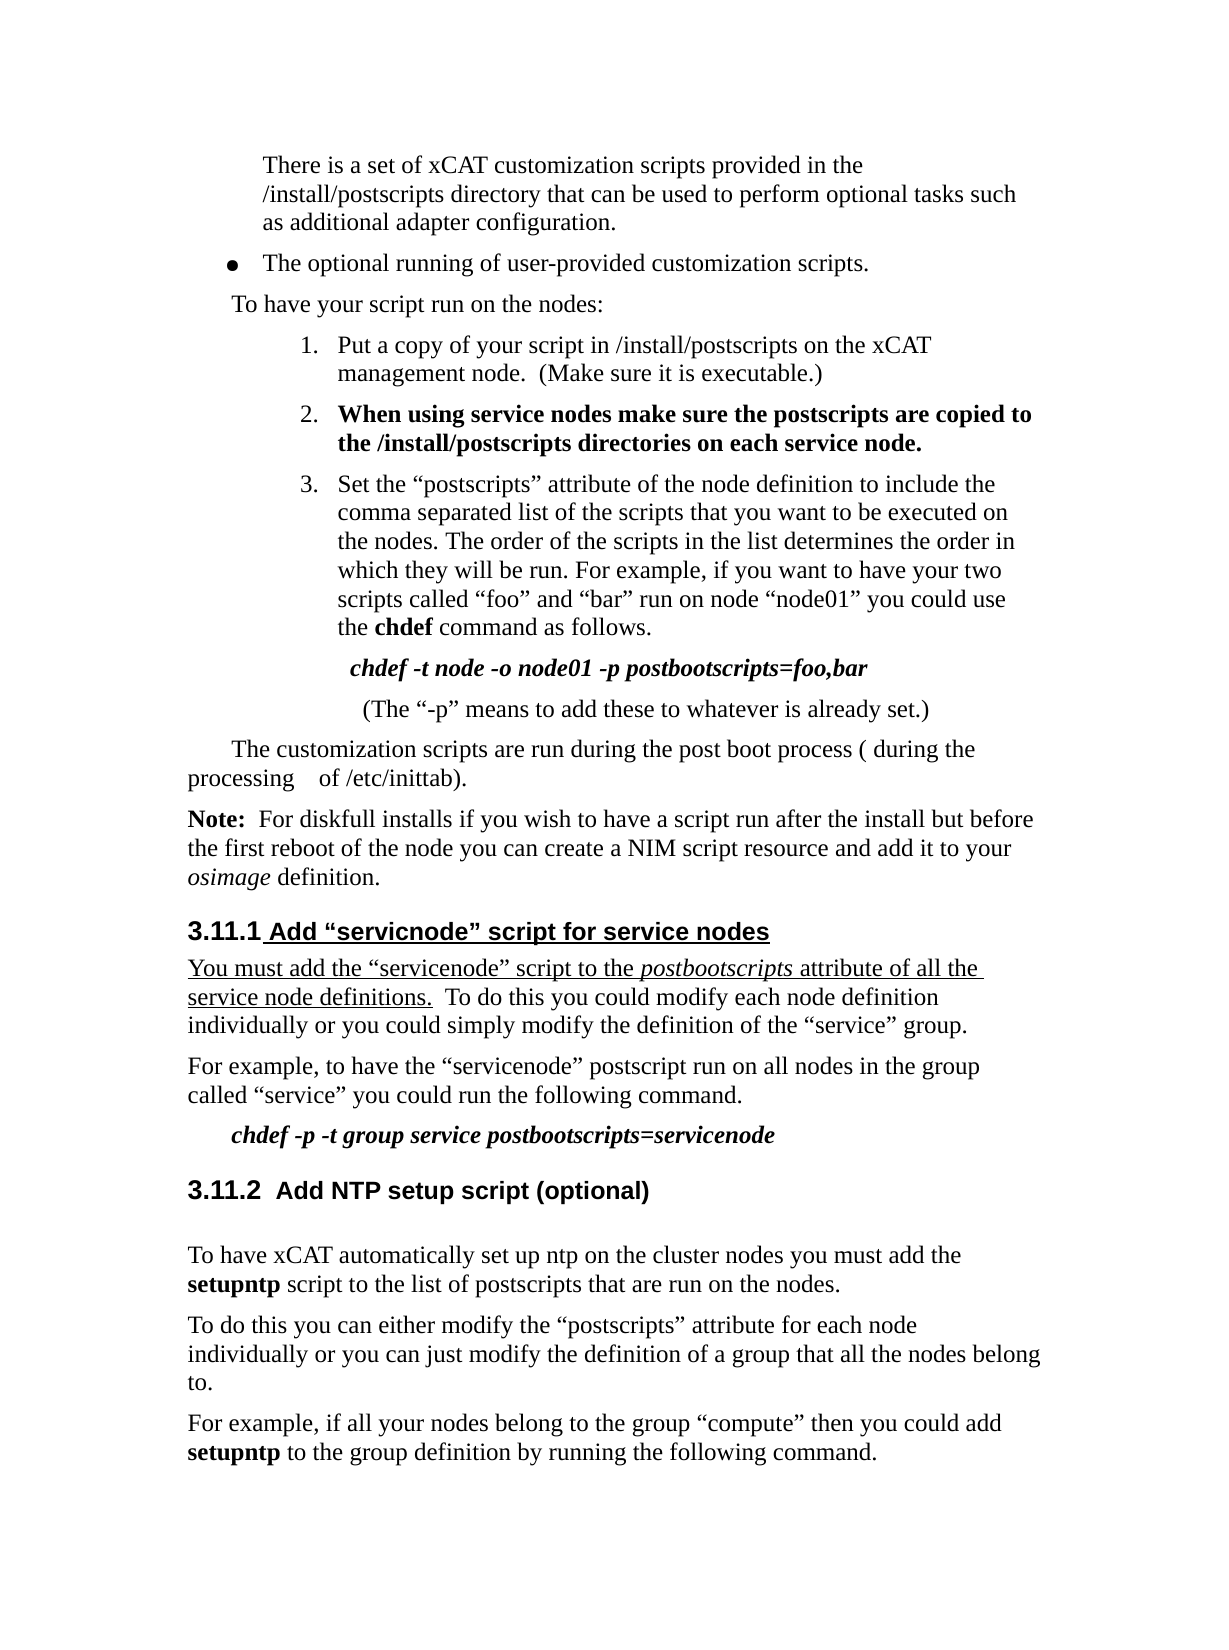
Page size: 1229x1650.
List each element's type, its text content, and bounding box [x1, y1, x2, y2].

text To have xCAT automatically set up ntp on the cluster nodes you must add the setupntp script to the list of postscripts that are run on the nodes. [187, 1241, 1041, 1298]
subtitle Add NTP setup script (optional) [187, 1174, 1041, 1206]
text The customization scripts are run during the post boot process ( during the processing of /etc/inittab). [187, 734, 1041, 792]
text chdef -t node -o node01 -p postbootscripts=foo,bar [262, 653, 1041, 682]
list Put a copy of your script in /install/postscripts on the xCAT management node. (Make sure it is executable.) [300, 330, 1041, 387]
text Note: For diskfull installs if you wish to have a script run after the install but before the first reboot of the node you can create a NIM script resource and add it to your osimage definition. [187, 804, 1041, 890]
subtitle Add “servicnode” script for service nodes [187, 915, 1041, 947]
text To have your script run on the nodes: [187, 289, 1041, 318]
list There is a set of xCAT customization scripts provided in the /install/postscripts directory that can be used to perform optional tasks such as additional adapter configuration. [225, 150, 1041, 236]
list The optional running of user-provided customization scripts. [225, 248, 1041, 277]
text For example, if all your nodes belong to the group “compute” then you could add setupntp to the group definition by running the following command. [187, 1408, 1041, 1466]
list Set the “postscripts” attribute of the node definition to include the comma separated list of the scripts that you want to be executed on the nodes. The order of the scripts in the list determines the order in which they will be run. For example, if you want to have your two scripts called “foo” and “bar” run on node “node01” you could use the chdef command as follows. [300, 469, 1041, 641]
text To do this you can either modify the “postscripts” attribute for each node individually or you can just modify the definition of a group that all the nodes belong to. [187, 1310, 1041, 1396]
list When using service nodes make sure the postscripts are copied to the /install/postscripts directories on each service node. [300, 399, 1041, 457]
text (The “-p” means to add these to whatever is already set.) [187, 694, 1041, 723]
text chdef -p -t group service postbootscripts=servicenode [187, 1121, 1041, 1149]
text You must add the “servicenode” script to the postbootscripts attribute of all the service node definitions. To do this you could modify each node definition individually or you could simply modify the definition of the “service” group. [187, 953, 1041, 1039]
text For example, to have the “servicenode” postscript run on all nodes in the group called “service” you could run the following command. [187, 1051, 1041, 1108]
